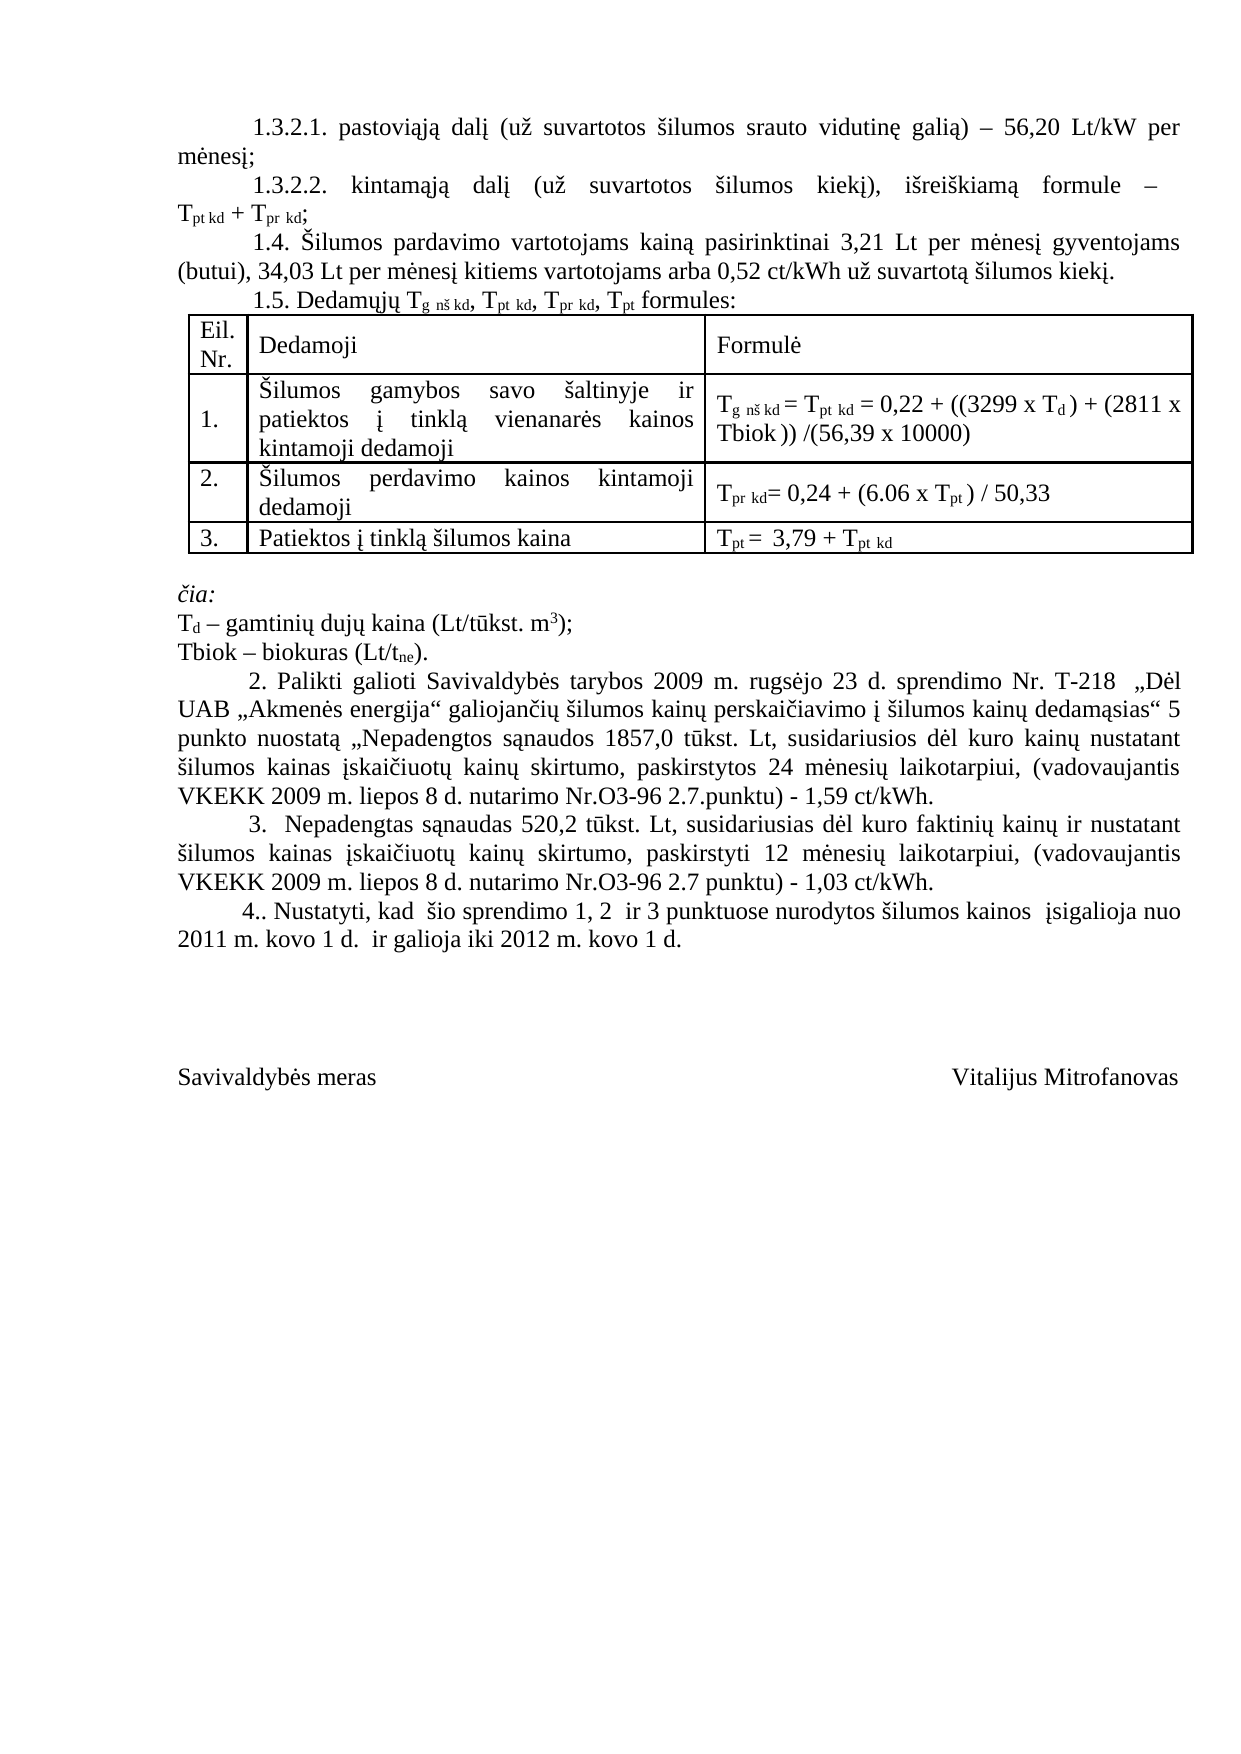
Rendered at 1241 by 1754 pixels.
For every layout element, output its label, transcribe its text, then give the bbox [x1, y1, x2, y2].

text 3. Nepadengtas sąnaudas 520,2 tūkst. Lt, susidariusias dėl kuro faktinių kainų ir nustatant šilumos kainas įskaičiuotų kainų skirtumo, paskirstyti 12 mėnesių laikotarpiui, (vadovaujantis VKEKK 2009 m. liepos 8 d. nutarimo Nr.O3-96 2.7 punktu) - 1,03 ct/kWh. [177, 809, 1181, 896]
table_cell Tg nš kd = Tpt kd = 0,22 + ((3299 x Td ) + (2811 x Tbiok )) /(56,39 x 10000) [706, 375, 1191, 461]
table_header Eil. Nr. [190, 316, 246, 373]
table_cell Šilumos perdavimo kainos kintamoji dedamoji [249, 464, 704, 521]
table_cell 3. [190, 523, 246, 552]
text 4.. Nustatyti, kad šio sprendimo 1, 2 ir 3 punktuose nurodytos šilumos kainos įsigalioja nuo 2011 m. kovo 1 d. ir galioja iki 2012 m. kovo 1 d. [177, 896, 1181, 953]
text Savivaldybės meras Vitalijus Mitrofanovas [177, 1062, 1181, 1091]
text 1.3.2.1. pastoviąją dalį (už suvartotos šilumos srauto vidutinę galią) – 56,20 Lt/kW per mėnesį; [177, 112, 1181, 170]
text 1.5. Dedamųjų Tg nš kd, Tpt kd, Tpr kd, Tpt formules: [177, 285, 1181, 313]
table_cell Tpr kd= 0,24 + (6.06 x Tpt ) / 50,33 [706, 464, 1191, 521]
text čia: [177, 579, 1181, 608]
table_cell Tpt = 3,79 + Tpt kd [706, 523, 1191, 552]
text Tbiok – biokuras (Lt/tne). [177, 637, 1181, 666]
table_cell Šilumos gamybos savo šaltinyje ir patiektos į tinklą vienanarės kainos kintamoji dedamoji [249, 375, 704, 461]
text 1.3.2.2. kintamąją dalį (už suvartotos šilumos kiekį), išreiškiamą formule – Tpt kd + Tpr kd; [177, 170, 1181, 227]
table_cell 2. [190, 464, 246, 521]
table_cell Patiektos į tinklą šilumos kaina [249, 523, 704, 552]
table_header Formulė [706, 316, 1191, 373]
table_header Dedamoji [249, 316, 704, 373]
table_cell 1. [190, 375, 246, 461]
text 2. Palikti galioti Savivaldybės tarybos 2009 m. rugsėjo 23 d. sprendimo Nr. T-218 „Dėl UAB „Akmenės energija“ galiojančių šilumos kainų perskaičiavimo į šilumos kainų dedamąsias“ 5 punkto nuostatą „Nepadengtos sąnaudos 1857,0 tūkst. Lt, susidariusios dėl kuro kainų nustatant šilumos kainas įskaičiuotų kainų skirtumo, paskirstytos 24 mėnesių laikotarpiui, (vadovaujantis VKEKK 2009 m. liepos 8 d. nutarimo Nr.O3-96 2.7.punktu) - 1,59 ct/kWh. [177, 666, 1181, 809]
text 1.4. Šilumos pardavimo vartotojams kainą pasirinktinai 3,21 Lt per mėnesį gyventojams (butui), 34,03 Lt per mėnesį kitiems vartotojams arba 0,52 ct/kWh už suvartotą šilumos kiekį. [177, 227, 1181, 285]
text Td – gamtinių dujų kaina (Lt/tūkst. m3); [177, 608, 1181, 637]
